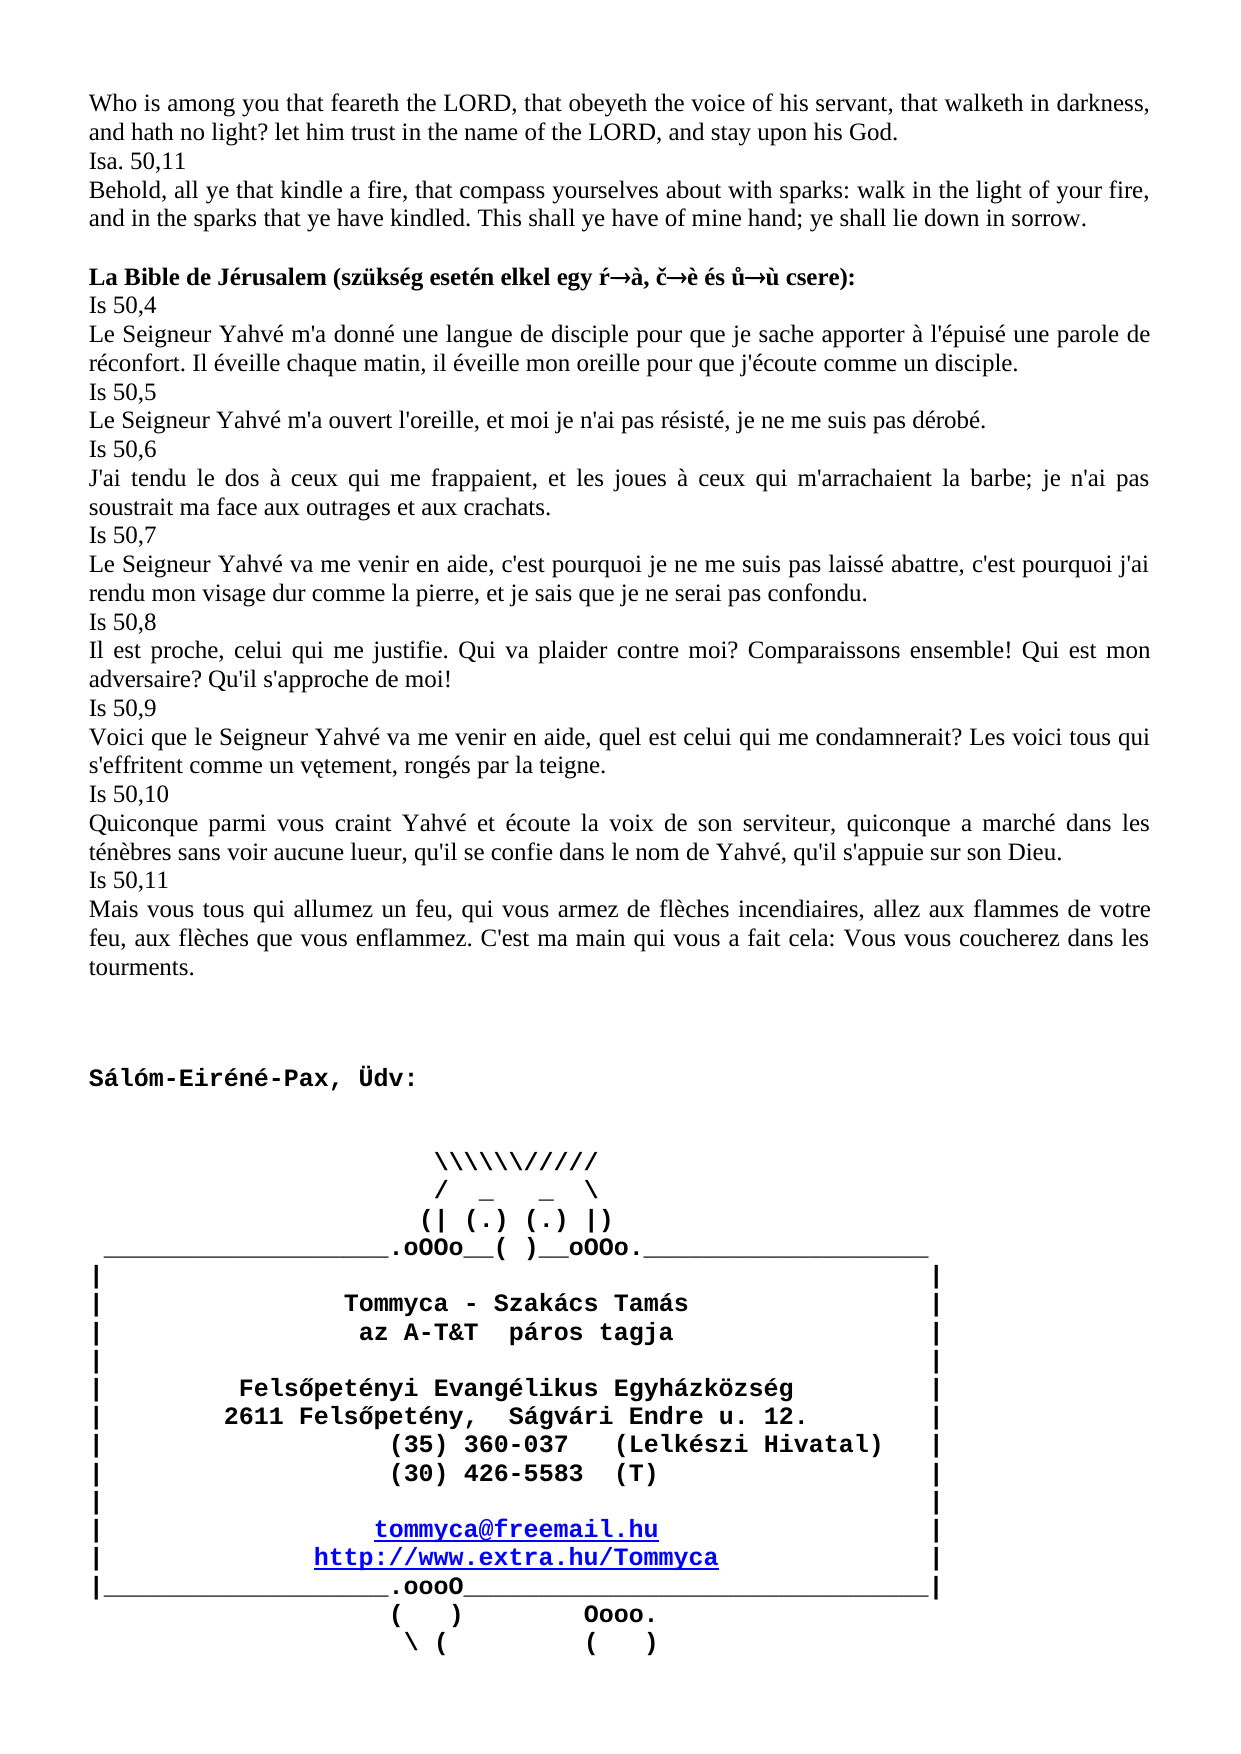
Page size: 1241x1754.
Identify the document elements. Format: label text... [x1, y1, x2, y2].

text Voici que le Seigneur Yahvé va me venir en aide, quel est celui qui me condamnerait? Les voici tous qui s'effritent comme un vętement, rongés par la teigne. [88, 722, 1152, 779]
text Is 50,8 [88, 607, 1152, 636]
text Is 50,4 [88, 291, 1152, 319]
text Is 50,5 [88, 377, 1152, 406]
text Behold, all ye that kindle a fire, that compass yourselves about with sparks: walk in the light of your fire, and in the sparks that ye have kindled. This shall ye have of mine hand; ye shall lie down in sorrow. [88, 175, 1152, 232]
text Is 50,11 [88, 866, 1152, 894]
text Le Seigneur Yahvé va me venir en aide, c'est pourquoi je ne me suis pas laissé abattre, c'est pourquoi j'ai rendu mon visage dur comme la pierre, et je sais que je ne serai pas confondu. [88, 549, 1152, 607]
text Is 50,10 [88, 779, 1152, 808]
text Le Seigneur Yahvé m'a ouvert l'oreille, et moi je n'ai pas résisté, je ne me suis pas dérobé. [88, 406, 1152, 434]
text Who is among you that feareth the LORD, that obeyeth the voice of his servant, that walketh in darkness, and hath no light? let him trust in the name of the LORD, and stay upon his God. [88, 88, 1152, 146]
text Il est proche, celui qui me justifie. Qui va plaider contre moi? Comparaissons ensemble! Qui est mon adversaire? Qu'il s'approche de moi! [88, 636, 1152, 693]
text Sálóm-Eiréné-Pax, Üdv: [88, 1065, 1152, 1093]
text Isa. 50,11 [88, 146, 1152, 175]
text Is 50,9 [88, 693, 1152, 722]
text J'ai tendu le dos à ceux qui me frappaient, et les joues à ceux qui m'arrachaient la barbe; je n'ai pas soustrait ma face aux outrages et aux crachats. [88, 463, 1152, 521]
text Is 50,7 [88, 521, 1152, 549]
text La Bible de Jérusalem (szükség esetén elkel egy ŕ®à, č®è és ů®ù csere): [88, 262, 1152, 291]
text \\\\\\///// / _ _ \ (| (.) (.) |) ___________________.oOOo__( )__oOOo.___________________ | | | Tommyca - Szakács Tamás | | az A-T&T páros tagja | | | | Felsőpetényi Evangélikus Egyházközség | | 2611 Felsőpetény, Ságvári Endre u. 12. | | (35) 360-037 (Lelkészi Hivatal) | | (30) 426-5583 (T) | | | | tommyca@freemail.hu | | http://www.extra.hu/Tommyca | |___________________.oooO_______________________________| ( ) Oooo. \ ( ( ) [88, 1150, 1152, 1658]
text Quiconque parmi vous craint Yahvé et écoute la voix de son serviteur, quiconque a marché dans les ténèbres sans voir aucune lueur, qu'il se confie dans le nom de Yahvé, qu'il s'appuie sur son Dieu. [88, 808, 1152, 866]
text Le Seigneur Yahvé m'a donné une langue de disciple pour que je sache apporter à l'épuisé une parole de réconfort. Il éveille chaque matin, il éveille mon oreille pour que j'écoute comme un disciple. [88, 319, 1152, 377]
text Is 50,6 [88, 434, 1152, 463]
text Mais vous tous qui allumez un feu, qui vous armez de flèches incendiaires, allez aux flammes de votre feu, aux flèches que vous enflammez. C'est ma main qui vous a fait cela: Vous vous coucherez dans les tourments. [88, 894, 1152, 981]
